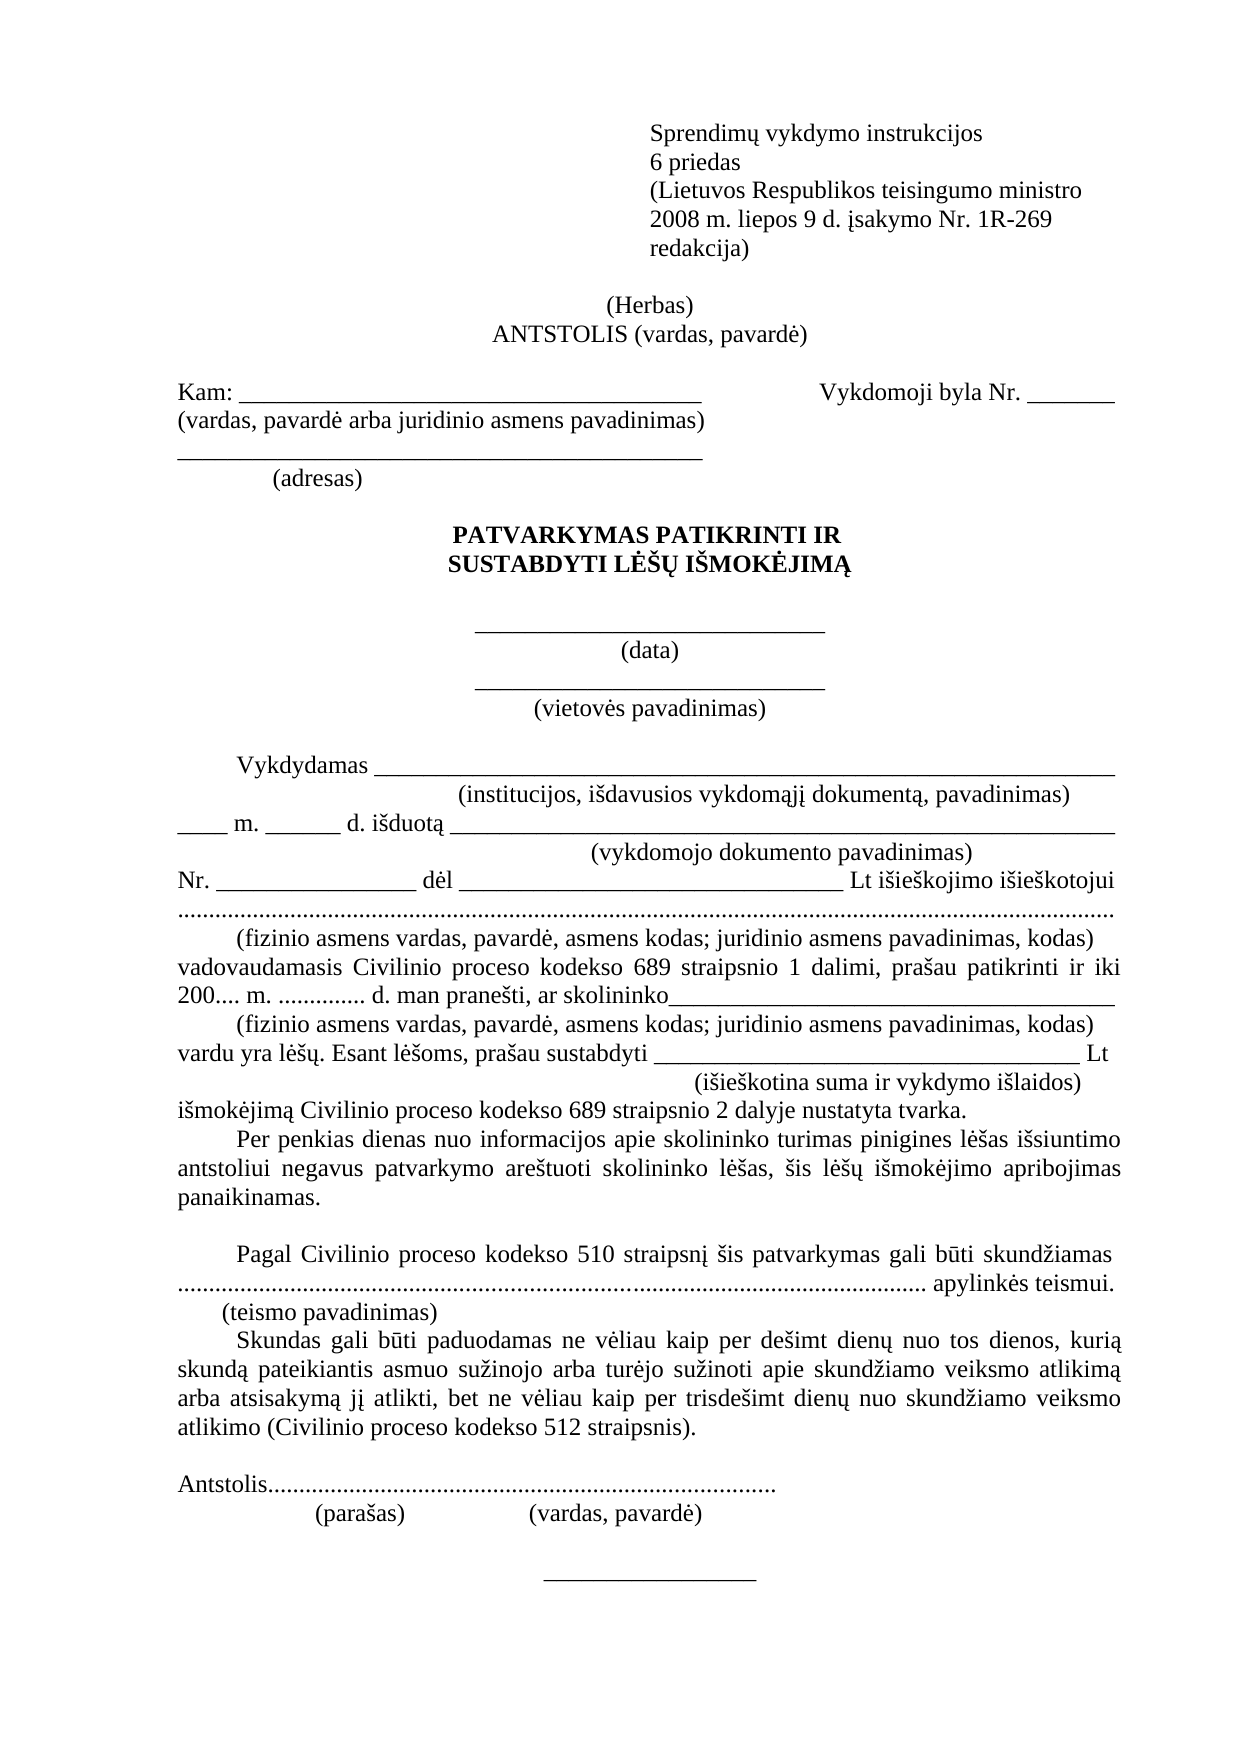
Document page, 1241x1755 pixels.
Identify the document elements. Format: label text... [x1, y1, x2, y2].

text Kam: _____________________________________ Vykdomoji byla Nr. _______ [177, 377, 1122, 406]
text Sprendimų vykdymo instrukcijos [649, 118, 1122, 147]
text PATVARKYMAS PATIKRINTI IR SUSTABDYTI LĖŠŲ IŠMOKĖJIMĄ [177, 521, 1122, 578]
text (Herbas) [177, 291, 1122, 319]
text (adresas) [272, 463, 1122, 492]
text (vardas, pavardė arba juridinio asmens pavadinimas) [177, 406, 1122, 434]
text __________________________________________ [177, 434, 1122, 463]
text (Lietuvos Respublikos teisingumo ministro [649, 176, 1122, 204]
text (institucijos, išdavusios vykdomąjį dokumentą, pavadinimas) [177, 779, 1122, 808]
text (vykdomojo dokumento pavadinimas) [177, 837, 1122, 866]
text Nr. ________________ dėl Lt išieškojimo išieškotojui [177, 866, 1122, 894]
text (parašas) (vardas, pavardė) [315, 1498, 1122, 1527]
text ____________________________ [177, 607, 1122, 636]
text (fizinio asmens vardas, pavardė, asmens kodas; juridinio asmens pavadinimas, kodas) [177, 1009, 1122, 1038]
text ____ m. ______ d. išduotą [177, 808, 1122, 837]
text ____________________________ [177, 664, 1122, 693]
text redakcija) [649, 233, 1122, 262]
text išmokėjimą Civilinio proceso kodekso 689 straipsnio 2 dalyje nustatyta tvarka. [177, 1096, 1122, 1124]
text vadovaudamasis Civilinio proceso kodekso 689 straipsnio 1 dalimi, prašau patikrinti ir iki 200.... m. .............. d. man pranešti, ar skolininko [177, 952, 1122, 1009]
text ANTSTOLIS (vardas, pavardė) [177, 319, 1122, 348]
text Per penkias dienas nuo informacijos apie skolininko turimas pinigines lėšas išsiuntimo antstoliui negavus patvarkymo areštuoti skolininko lėšas, šis lėšų išmokėjimo apribojimas panaikinamas. [177, 1124, 1122, 1211]
text (teismo pavadinimas) [177, 1297, 1122, 1326]
text 6 priedas [649, 147, 1122, 176]
text _________________ [177, 1556, 1122, 1584]
text (vietovės pavadinimas) [177, 693, 1122, 722]
text (fizinio asmens vardas, pavardė, asmens kodas; juridinio asmens pavadinimas, kodas) [177, 923, 1122, 952]
text (data) [177, 636, 1122, 664]
text Pagal Civilinio proceso kodekso 510 straipsnį šis patvarkymas gali būti skundžiamas ............................................... apylinkės teismui. [177, 1239, 1122, 1297]
text Antstolis [177, 1469, 1122, 1498]
text Skundas gali būti paduodamas ne vėliau kaip per dešimt dienų nuo tos dienos, kurią skundą pateikiantis asmuo sužinojo arba turėjo sužinoti apie skundžiamo veiksmo atlikimą arba atsisakymą jį atlikti, bet ne vėliau kaip per trisdešimt dienų nuo skundžiamo veiksmo atlikimo (Civilinio proceso kodekso 512 straipsnis). [177, 1326, 1122, 1441]
text . [177, 894, 1122, 923]
text 2008 m. liepos 9 d. įsakymo Nr. 1R-269 [649, 204, 1122, 233]
text vardu yra lėšų. Esant lėšoms, prašau sustabdyti Lt [177, 1038, 1122, 1067]
text (išieškotina suma ir vykdymo išlaidos) [177, 1067, 1122, 1096]
text Vykdydamas [177, 751, 1122, 779]
